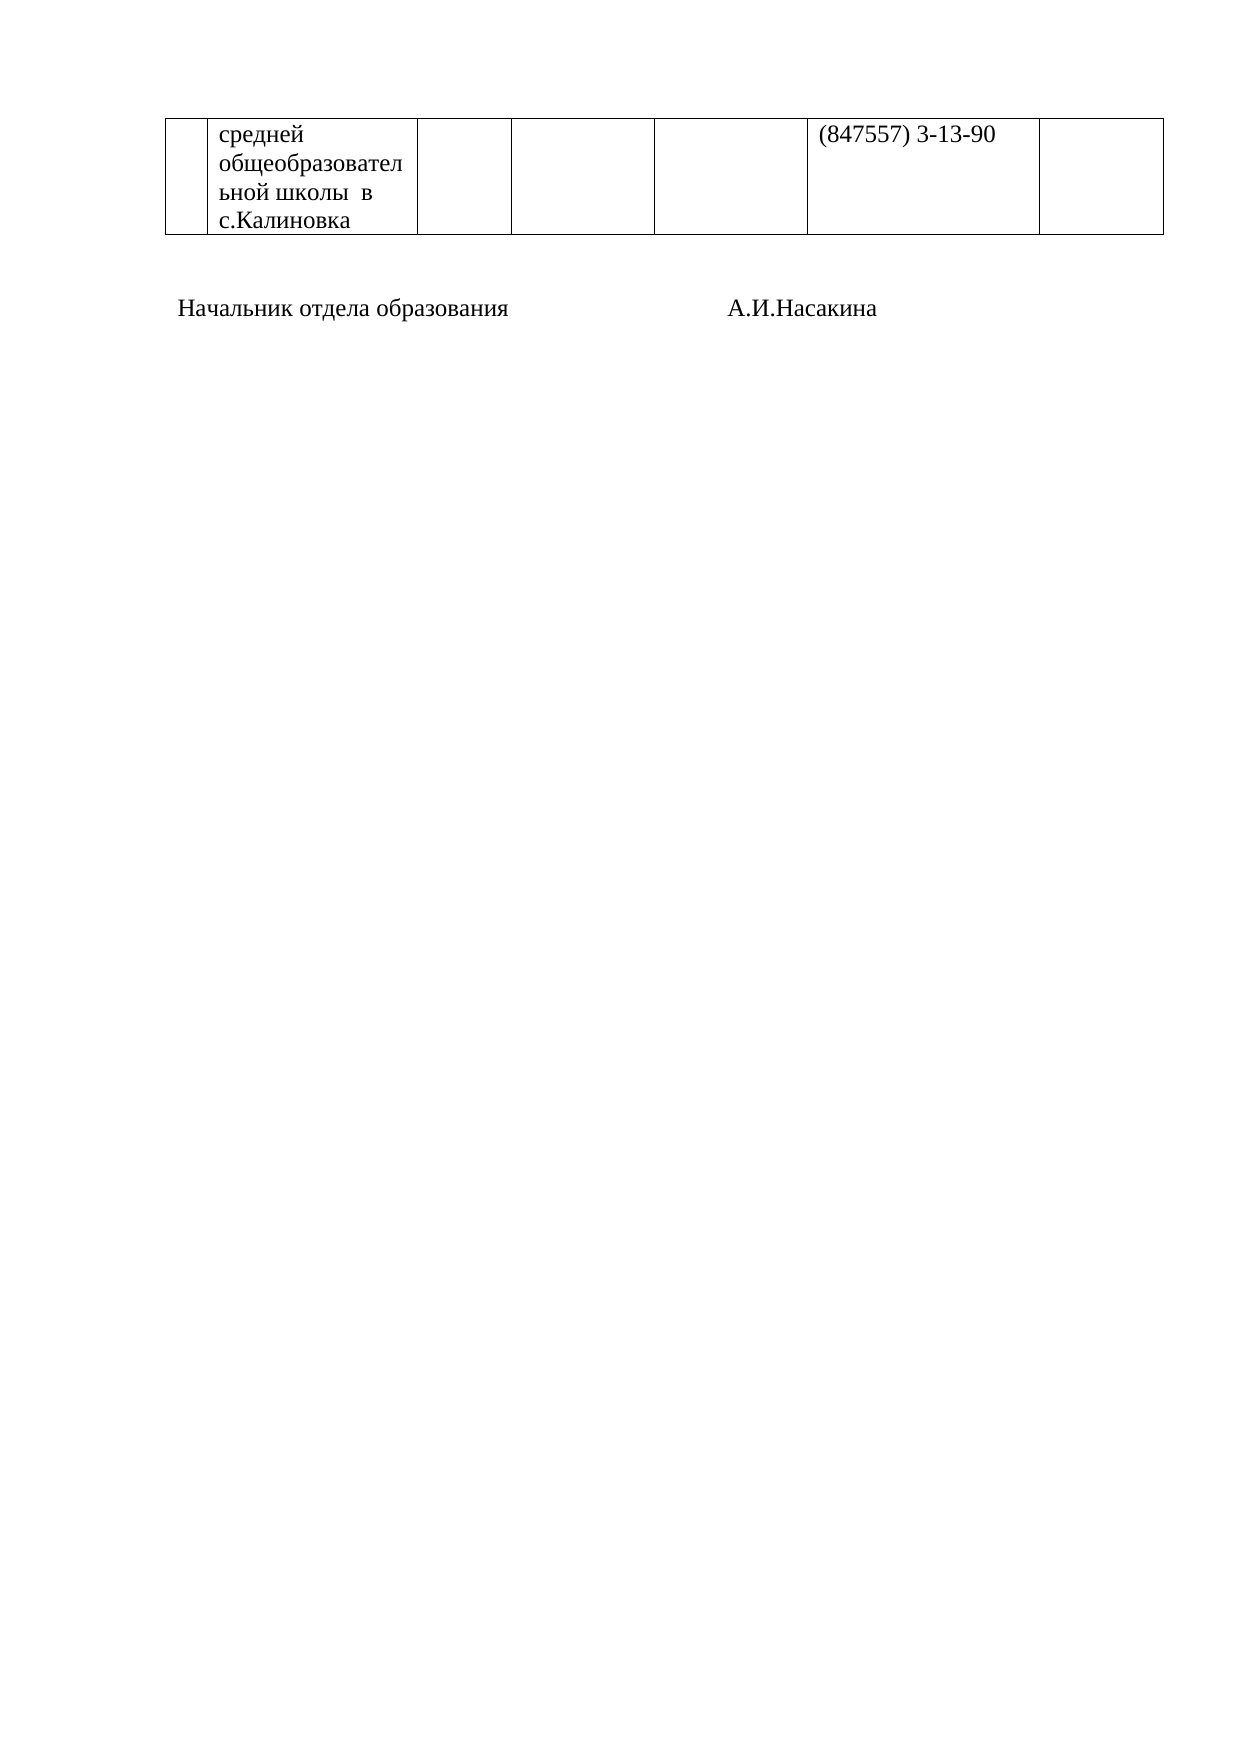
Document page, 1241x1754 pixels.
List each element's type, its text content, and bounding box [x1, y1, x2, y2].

text Начальник отдела образования А.И.Насакина [177, 293, 1152, 321]
table_cell [655, 119, 807, 234]
table_cell [166, 119, 207, 234]
table_cell [1040, 119, 1163, 234]
table_cell [418, 119, 511, 234]
table_cell [512, 119, 654, 234]
table_cell средней общеобразовательной школы в с.Калиновка [208, 119, 417, 234]
table_cell (847557) 3-13-90 [808, 119, 1039, 234]
